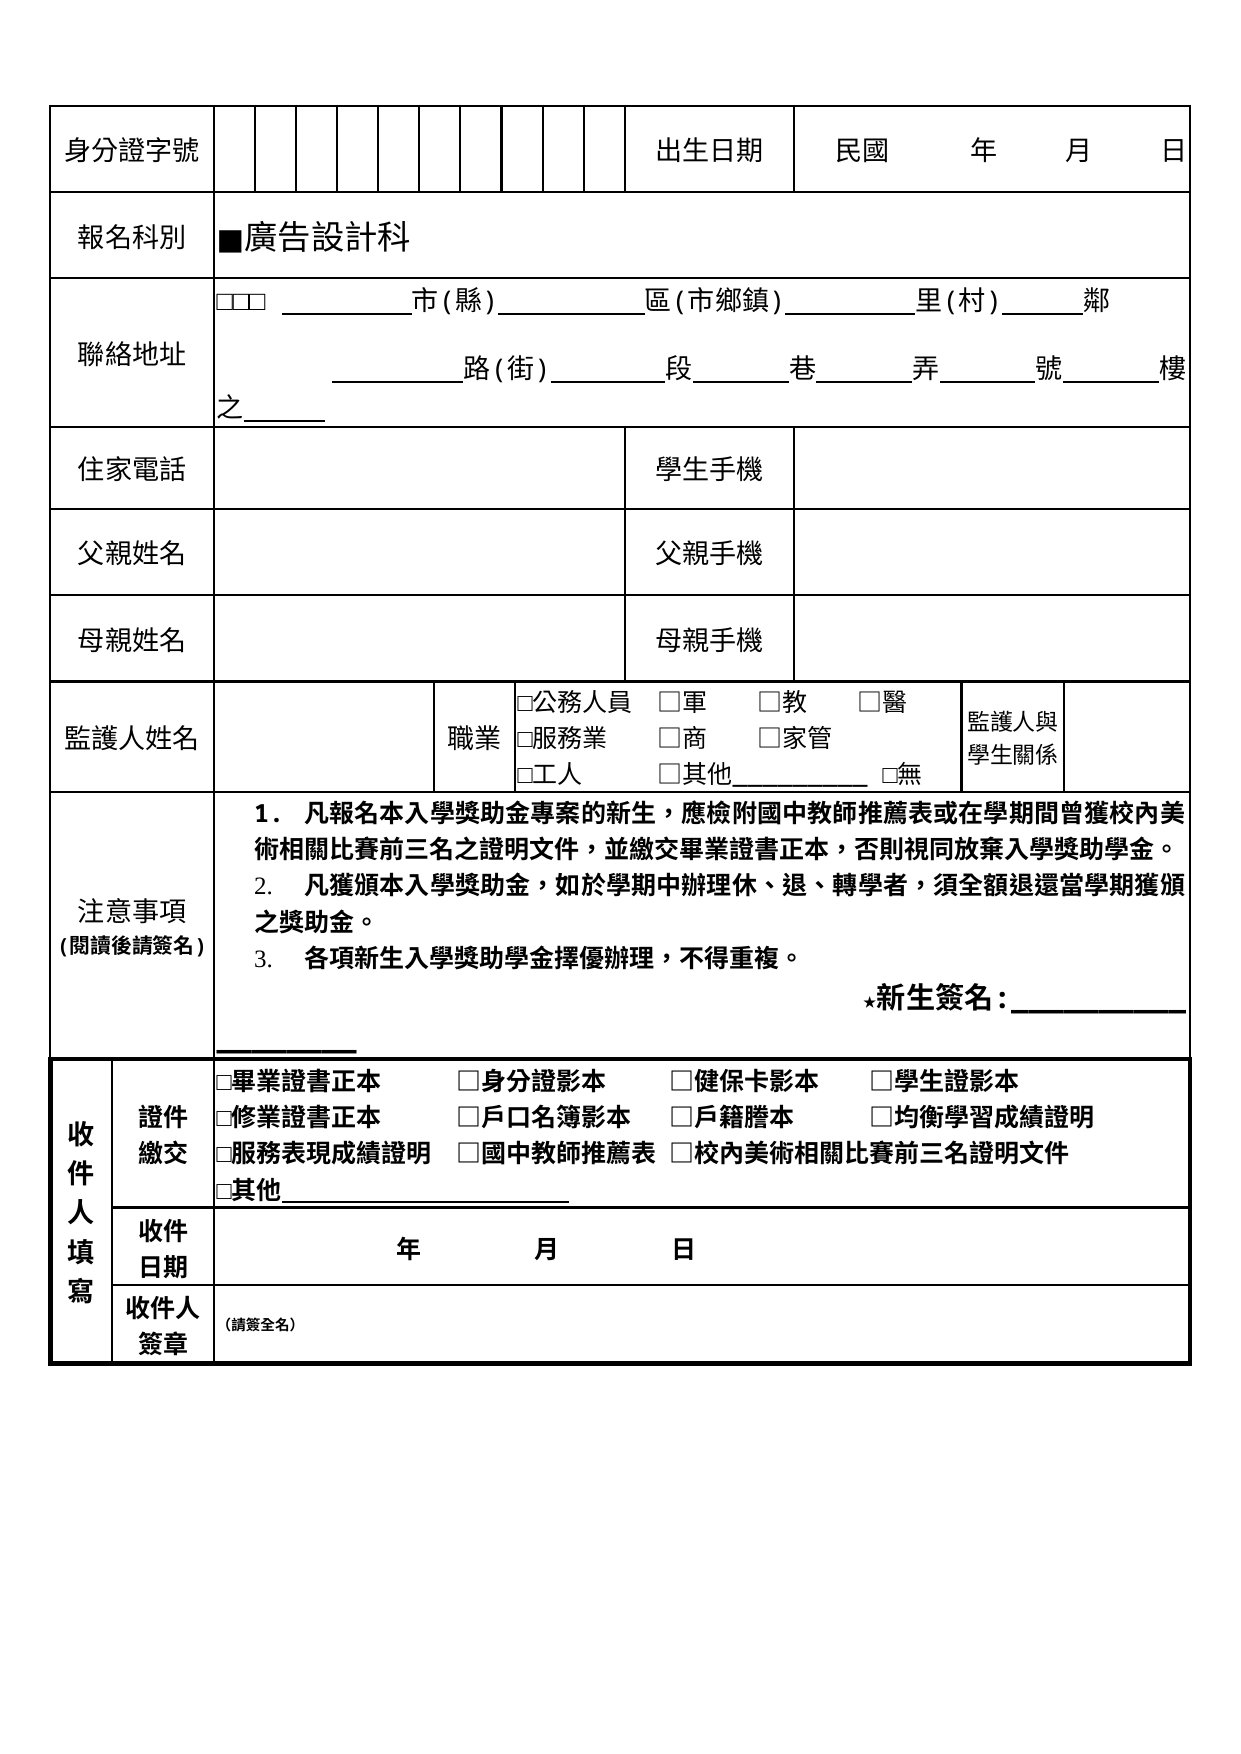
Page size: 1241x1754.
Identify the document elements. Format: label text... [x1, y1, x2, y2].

table_cell （請簽全名） [215, 1286, 1188, 1361]
table_cell [215, 107, 254, 191]
table_cell [215, 428, 624, 508]
table_cell [338, 107, 377, 191]
table_cell 出生日期 [626, 107, 793, 191]
table_cell [256, 107, 295, 191]
table_cell [297, 107, 336, 191]
table_cell [461, 107, 500, 191]
table_cell ■廣告設計科 [215, 193, 1189, 277]
table_cell 身分證字號 [51, 107, 213, 191]
table_cell 證件 繳交 [113, 1061, 213, 1206]
table_cell 報名科別 [51, 193, 213, 277]
table_cell □畢業證書正本 □身分證影本 □健保卡影本 □學生證影本 □修業證書正本 □戶口名簿影本 □戶籍謄本 □均衡學習成績證明 □服務表現成績證明 □國中教師推薦表 □校內美術相關比賽前三名證明文件 □其他 [215, 1061, 1188, 1206]
table_cell 監護人與 學生關係 [963, 683, 1063, 791]
table_cell [1065, 683, 1189, 791]
table_cell 收件人 簽章 [113, 1286, 213, 1361]
table_cell 聯絡地址 [51, 279, 213, 426]
table_cell 學生手機 [626, 428, 793, 508]
table_cell □□□ 市(縣) 區(市鄉鎮) 里(村) 鄰 路(街) 段 巷 弄 號 樓之 [215, 279, 1189, 426]
table_cell 父親姓名 [51, 510, 213, 594]
table_cell [215, 596, 624, 680]
table_cell [420, 107, 459, 191]
table_cell □公務人員 □軍 □教 □醫 □服務業 □商 □家管 □工人 □其他_________ □無 [516, 683, 960, 791]
table_cell 民國 年 月 日 [795, 107, 1189, 191]
table_cell 監護人姓名 [51, 683, 213, 791]
table_cell 收件人填寫 [53, 1061, 111, 1361]
table_cell 收件 日期 [113, 1209, 213, 1283]
table_cell 注意事項 (閱讀後請簽名) [51, 793, 213, 1057]
table_cell [215, 510, 624, 594]
table_cell 母親手機 [626, 596, 793, 680]
table_cell [795, 596, 1189, 680]
table_cell 職業 [435, 683, 514, 791]
table_cell [585, 107, 624, 191]
table_cell 住家電話 [51, 428, 213, 508]
table_cell [795, 428, 1189, 508]
table_cell [215, 683, 433, 791]
table_cell [503, 107, 542, 191]
table_cell 母親姓名 [51, 596, 213, 680]
table_cell [544, 107, 583, 191]
table_cell 父親手機 [626, 510, 793, 594]
table_cell 凡報名本入學獎助金專案的新生，應檢附國中教師推薦表或在學期間曾獲校內美術相關比賽前三名之證明文件，並繳交畢業證書正本，否則視同放棄入學獎助學金。 凡獲頒本入學獎助金，如於學期中辦理休、退、轉學者，須全額退還當學期獲頒之獎助金。 各項新生入學獎助學金擇優辦理，不得重複。 ★新生簽名:__________________ [215, 793, 1189, 1057]
table_cell [379, 107, 418, 191]
table_cell [795, 510, 1189, 594]
table_cell 年 月 日 [215, 1209, 1188, 1283]
